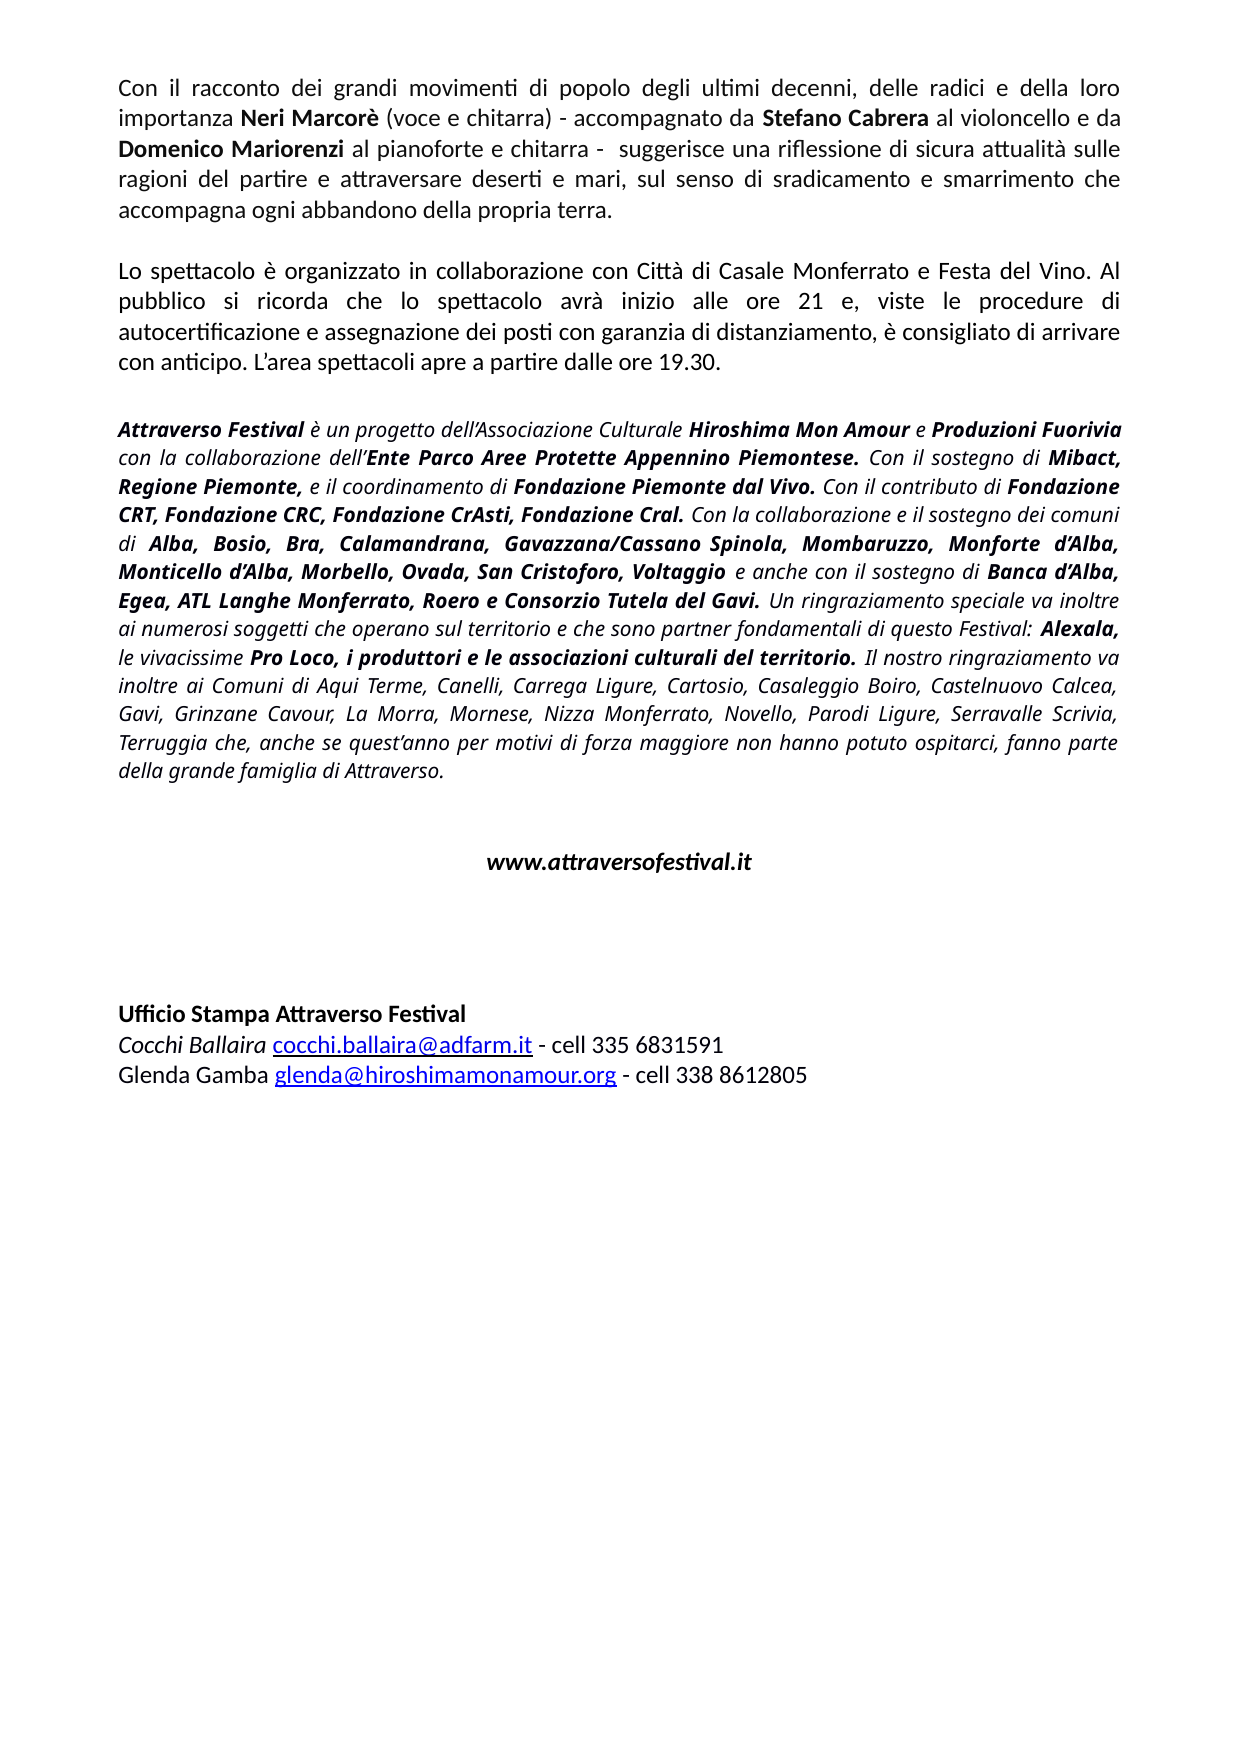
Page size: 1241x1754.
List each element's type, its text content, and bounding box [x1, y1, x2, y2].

text Cocchi Ballaira cocchi.ballaira@adfarm.it - cell 335 6831591 [118, 1029, 1122, 1059]
text Attraverso Festival è un progetto dell’Associazione Culturale Hiroshima Mon Amour e Produzioni Fuorivia con la collaborazione dell’Ente Parco Aree Protette Appennino Piemontese. Con il sostegno di Mibact, Regione Piemonte, e il coordinamento di Fondazione Piemonte dal Vivo. Con il contributo di Fondazione CRT, Fondazione CRC, Fondazione CrAsti, Fondazione Cral. Con la collaborazione e il sostegno dei comuni di Alba, Bosio, Bra, Calamandrana, Gavazzana/Cassano Spinola, Mombaruzzo, Monforte d’Alba, Monticello d’Alba, Morbello, Ovada, San Cristoforo, Voltaggio e anche con il sostegno di Banca d’Alba, Egea, ATL Langhe Monferrato, Roero e Consorzio Tutela del Gavi. Un ringraziamento speciale va inoltre ai numerosi soggetti che operano sul territorio e che sono partner fondamentali di questo Festival: Alexala, le vivacissime Pro Loco, i produttori e le associazioni culturali del territorio. Il nostro ringraziamento va inoltre ai Comuni di Aqui Terme, Canelli, Carrega Ligure, Cartosio, Casaleggio Boiro, Castelnuovo Calcea, Gavi, Grinzane Cavour, La Morra, Mornese, Nizza Monferrato, Novello, Parodi Ligure, Serravalle Scrivia, Terruggia che, anche se quest’anno per motivi di forza maggiore non hanno potuto ospitarci, fanno parte della grande famiglia di Attraverso. [118, 415, 1122, 785]
text Lo spettacolo è organizzato in collaborazione con Città di Casale Monferrato e Festa del Vino. Al pubblico si ricorda che lo spettacolo avrà inizio alle ore 21 e, viste le procedure di autocertificazione e assegnazione dei posti con garanzia di distanziamento, è consigliato di arrivare con anticipo. L’area spettacoli apre a partire dalle ore 19.30. [118, 255, 1122, 377]
text www.attraversofestival.it [118, 846, 1122, 876]
text Con il racconto dei grandi movimenti di popolo degli ultimi decenni, delle radici e della loro importanza Neri Marcorè (voce e chitarra) - accompagnato da Stefano Cabrera al violoncello e da Domenico Mariorenzi al pianoforte e chitarra - suggerisce una riflessione di sicura attualità sulle ragioni del partire e attraversare deserti e mari, sul senso di sradicamento e smarrimento che accompagna ogni abbandono della propria terra. [118, 72, 1122, 224]
text Glenda Gamba glenda@hiroshimamonamour.org - cell 338 8612805 [118, 1059, 1122, 1090]
text Ufficio Stampa Attraverso Festival [118, 998, 1122, 1029]
